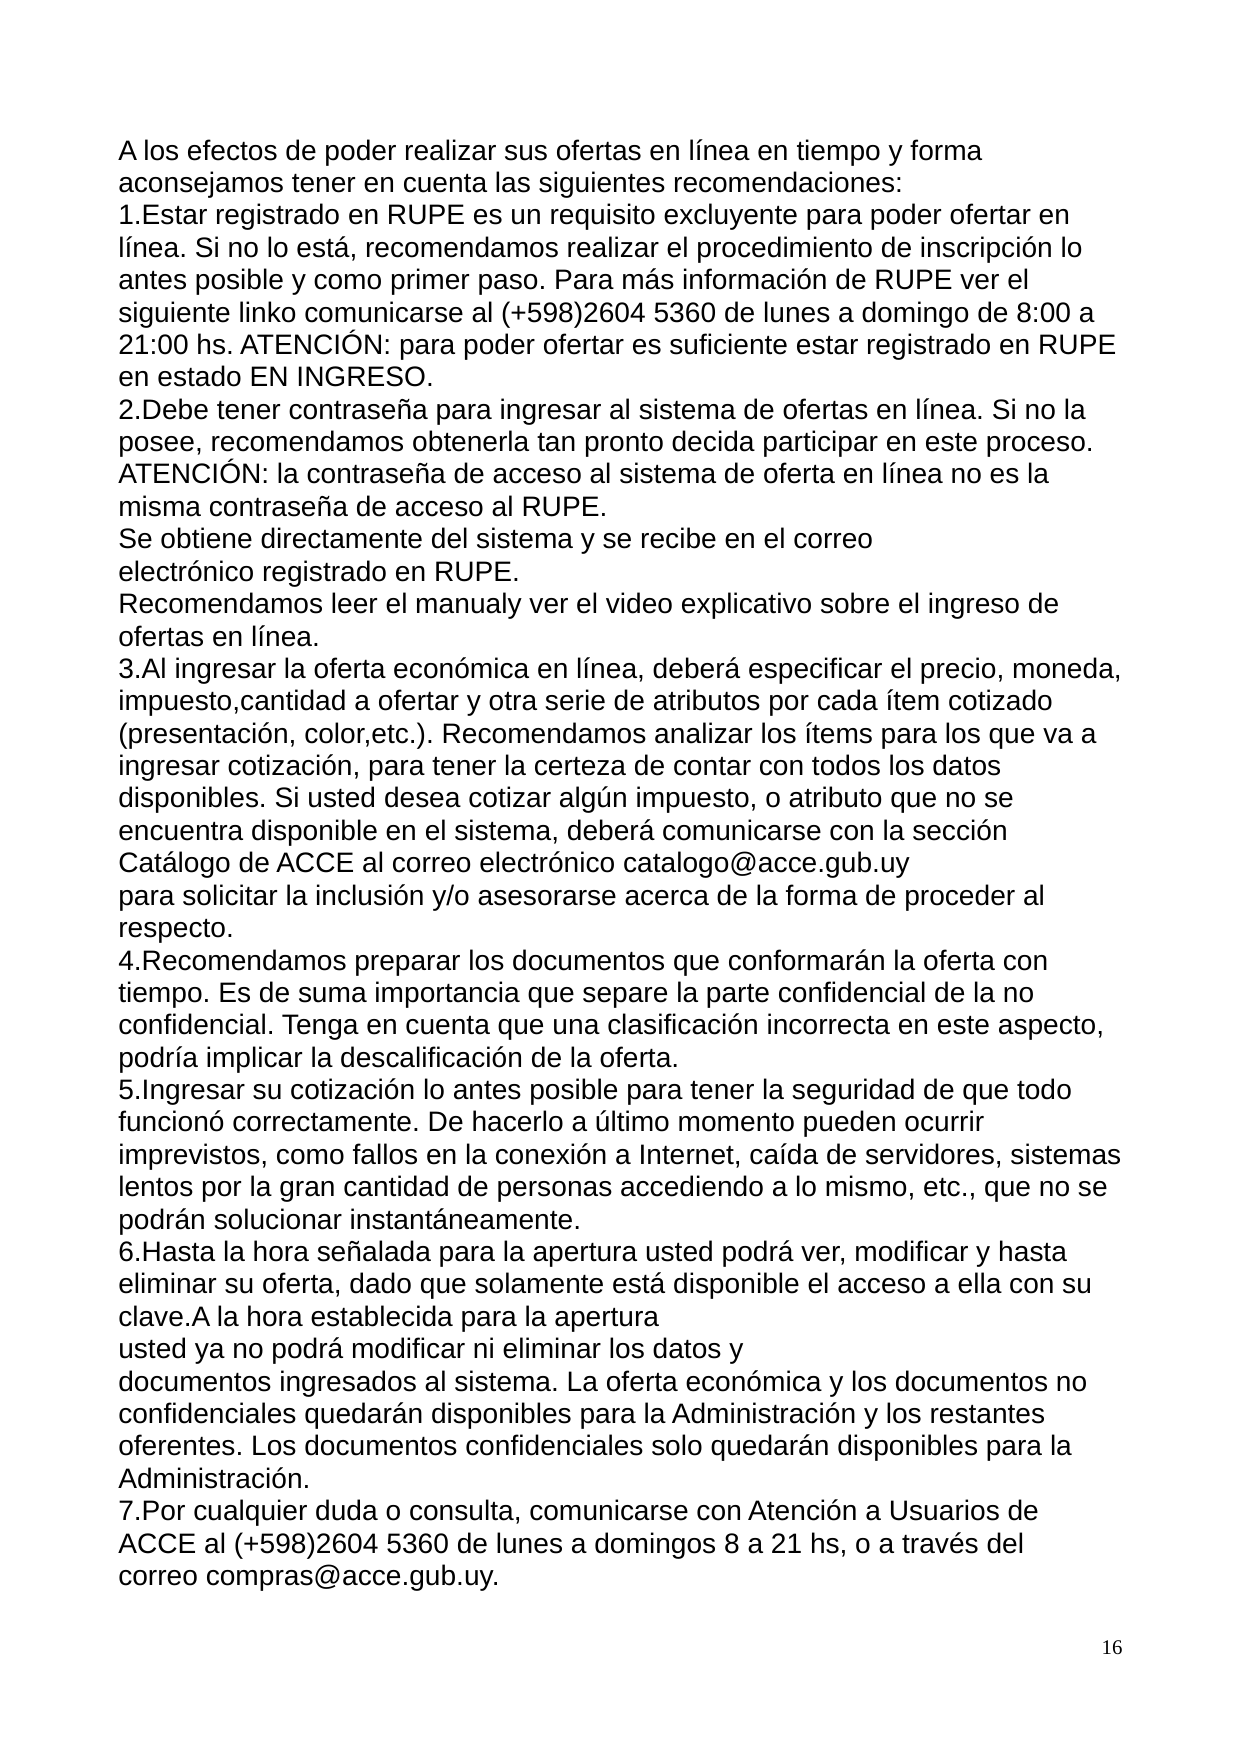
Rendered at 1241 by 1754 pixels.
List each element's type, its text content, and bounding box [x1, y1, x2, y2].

text para solicitar la inclusión y/o asesorarse acerca de la forma de proceder al respecto. [118, 879, 1122, 943]
text correo compras@acce.gub.uy. [118, 1559, 1122, 1591]
text usted ya no podrá modificar ni eliminar los datos y [118, 1332, 1122, 1364]
text 6.Hasta la hora señalada para la apertura usted podrá ver, modificar y hasta eliminar su oferta, dado que solamente está disponible el acceso a ella con su clave.A la hora establecida para la apertura [118, 1235, 1122, 1332]
text 5.Ingresar su cotización lo antes posible para tener la seguridad de que todo funcionó correctamente. De hacerlo a último momento pueden ocurrir imprevistos, como fallos en la conexión a Internet, caída de servidores, sistemas lentos por la gran cantidad de personas accediendo a lo mismo, etc., que no se podrán solucionar instantáneamente. [118, 1073, 1122, 1235]
text ATENCIÓN: la contraseña de acceso al sistema de oferta en línea no es la misma contraseña de acceso al RUPE. [118, 457, 1122, 522]
text A los efectos de poder realizar sus ofertas en línea en tiempo y forma aconsejamos tener en cuenta las siguientes recomendaciones: [118, 133, 1122, 198]
text electrónico registrado en RUPE. [118, 555, 1122, 587]
text Se obtiene directamente del sistema y se recibe en el correo [118, 522, 1122, 555]
text documentos ingresados al sistema. La oferta económica y los documentos no confidenciales quedarán disponibles para la Administración y los restantes oferentes. Los documentos confidenciales solo quedarán disponibles para la Administración. [118, 1364, 1122, 1494]
text 1.Estar registrado en RUPE es un requisito excluyente para poder ofertar en línea. Si no lo está, recomendamos realizar el procedimiento de inscripción lo antes posible y como primer paso. Para más información de RUPE ver el siguiente linko comunicarse al (+598)2604 5360 de lunes a domingo de 8:00 a 21:00 hs. ATENCIÓN: para poder ofertar es suficiente estar registrado en RUPE en estado EN INGRESO. [118, 198, 1122, 393]
text Recomendamos leer el manualy ver el video explicativo sobre el ingreso de ofertas en línea. [118, 587, 1122, 652]
text 3.Al ingresar la oferta económica en línea, deberá especificar el precio, moneda, impuesto,cantidad a ofertar y otra serie de atributos por cada ítem cotizado (presentación, color,etc.). Recomendamos analizar los ítems para los que va a ingresar cotización, para tener la certeza de contar con todos los datos disponibles. Si usted desea cotizar algún impuesto, o atributo que no se encuentra disponible en el sistema, deberá comunicarse con la sección Catálogo de ACCE al correo electrónico catalogo@acce.gub.uy [118, 652, 1122, 879]
text 2.Debe tener contraseña para ingresar al sistema de ofertas en línea. Si no la posee, recomendamos obtenerla tan pronto decida participar en este proceso. [118, 393, 1122, 457]
text 7.Por cualquier duda o consulta, comunicarse con Atención a Usuarios de ACCE al (+598)2604 5360 de lunes a domingos 8 a 21 hs, o a través del [118, 1494, 1122, 1559]
text 4.Recomendamos preparar los documentos que conformarán la oferta con tiempo. Es de suma importancia que separe la parte confidencial de la no confidencial. Tenga en cuenta que una clasificación incorrecta en este aspecto, podría implicar la descalificación de la oferta. [118, 943, 1122, 1073]
